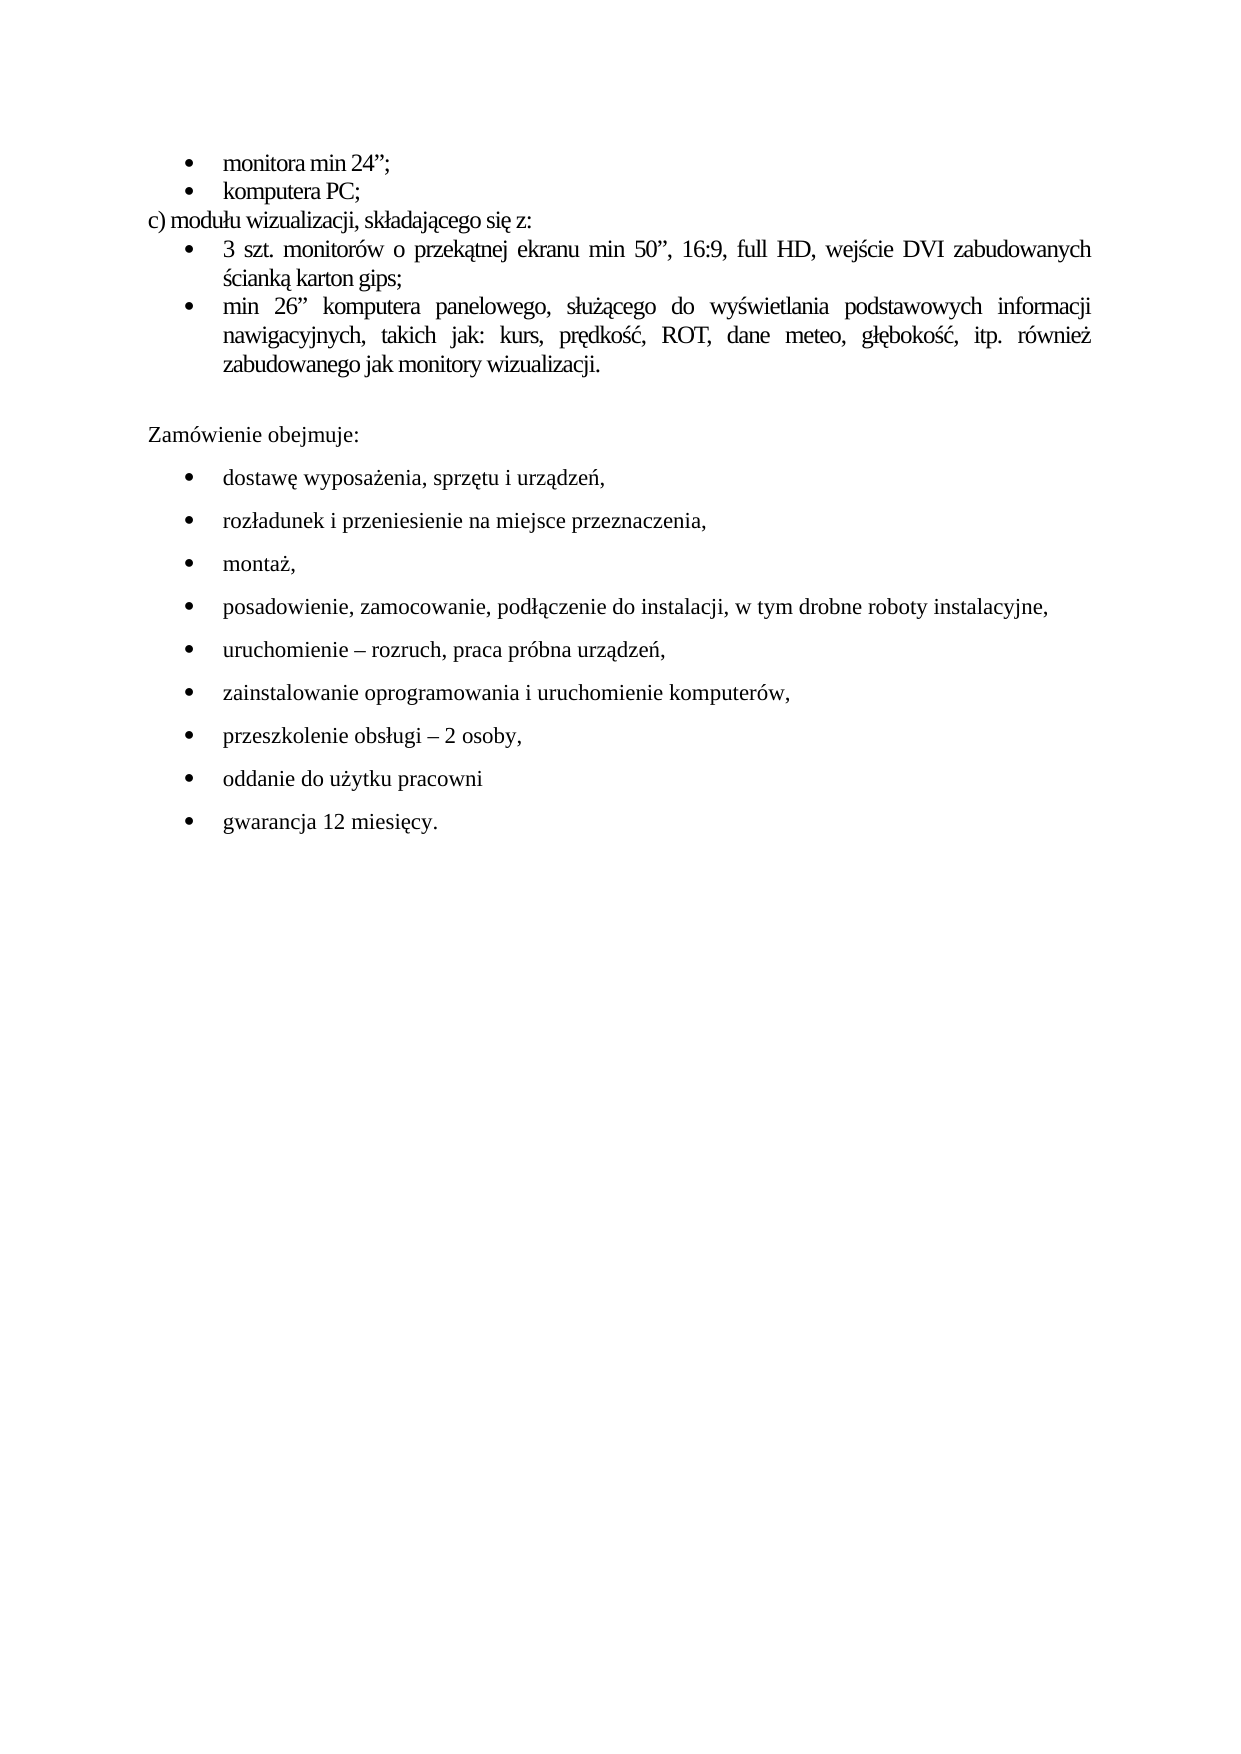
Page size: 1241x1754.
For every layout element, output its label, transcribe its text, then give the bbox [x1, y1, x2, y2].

list przeszkolenie obsługi – 2 osoby, [185, 722, 1093, 748]
text Zamówienie obejmuje: [148, 421, 1093, 447]
list 3 szt. monitorów o przekątnej ekranu min 50”, 16:9, full HD, wejście DVI zabudowanych ścianką karton gips; [185, 234, 1093, 291]
list monitora min 24”; [185, 148, 1093, 176]
list uruchomienie – rozruch, praca próbna urządzeń, [185, 636, 1093, 662]
list min 26” komputera panelowego, służącego do wyświetlania podstawowych informacji nawigacyjnych, takich jak: kurs, prędkość, ROT, dane meteo, głębokość, itp. również zabudowanego jak monitory wizualizacji. [185, 291, 1093, 378]
list posadowienie, zamocowanie, podłączenie do instalacji, w tym drobne roboty instalacyjne, [185, 593, 1093, 619]
list oddanie do użytku pracowni [185, 765, 1093, 791]
list rozładunek i przeniesienie na miejsce przeznaczenia, [185, 507, 1093, 533]
list gwarancja 12 miesięcy. [185, 808, 1093, 834]
list montaż, [185, 550, 1093, 576]
list zainstalowanie oprogramowania i uruchomienie komputerów, [185, 679, 1093, 705]
list dostawę wyposażenia, sprzętu i urządzeń, [185, 464, 1093, 490]
text c) modułu wizualizacji, składającego się z: [148, 205, 1093, 234]
list komputera PC; [185, 176, 1093, 205]
